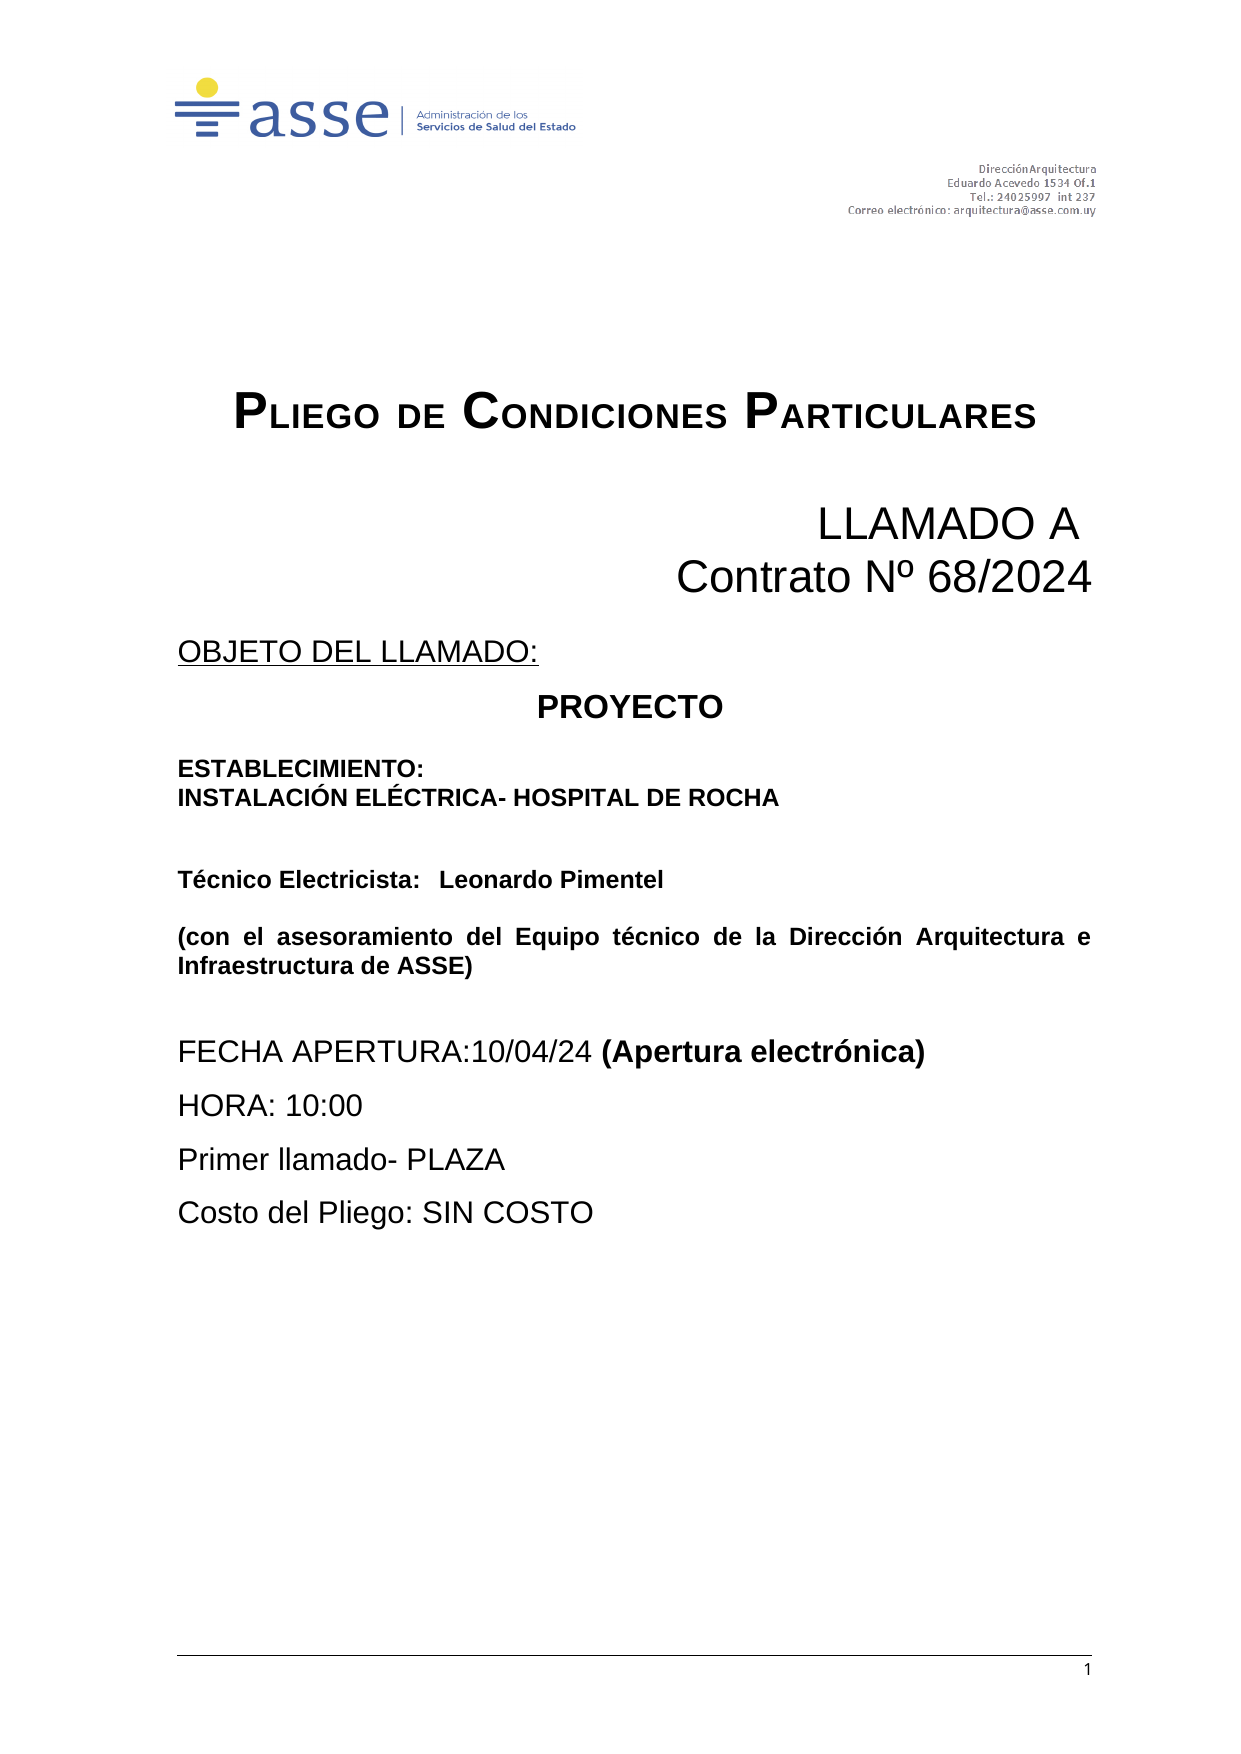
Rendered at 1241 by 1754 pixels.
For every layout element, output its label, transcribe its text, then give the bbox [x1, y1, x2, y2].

text Costo del Pliego: SIN COSTO [177, 1194, 1092, 1230]
picture [785, 161, 1097, 221]
text ESTABLECIMIENTO: [177, 754, 1092, 783]
text PROYECTO [177, 687, 1092, 726]
text OBJETO DEL LLAMADO: [177, 633, 1092, 669]
text Pliego de Condiciones Particulares [177, 379, 1092, 439]
text (con el asesoramiento del Equipo técnico de la Dirección Arquitectura e Infraestructura de ASSE) [177, 922, 1092, 980]
text Primer llamado- PLAZA [177, 1141, 1092, 1177]
text HORA: 10:00 [177, 1087, 1092, 1123]
text Contrato Nº 68/2024 [177, 549, 1092, 602]
picture [165, 66, 584, 148]
text Técnico Electricista: Leonardo Pimentel [177, 865, 1092, 893]
text INSTALACIÓN ELÉCTRICA- HOSPITAL DE ROCHA [177, 783, 1092, 812]
text FECHA APERTURA:10/04/24 (Apertura electrónica) [177, 1033, 1092, 1069]
text LLAMADO A [177, 497, 1092, 549]
